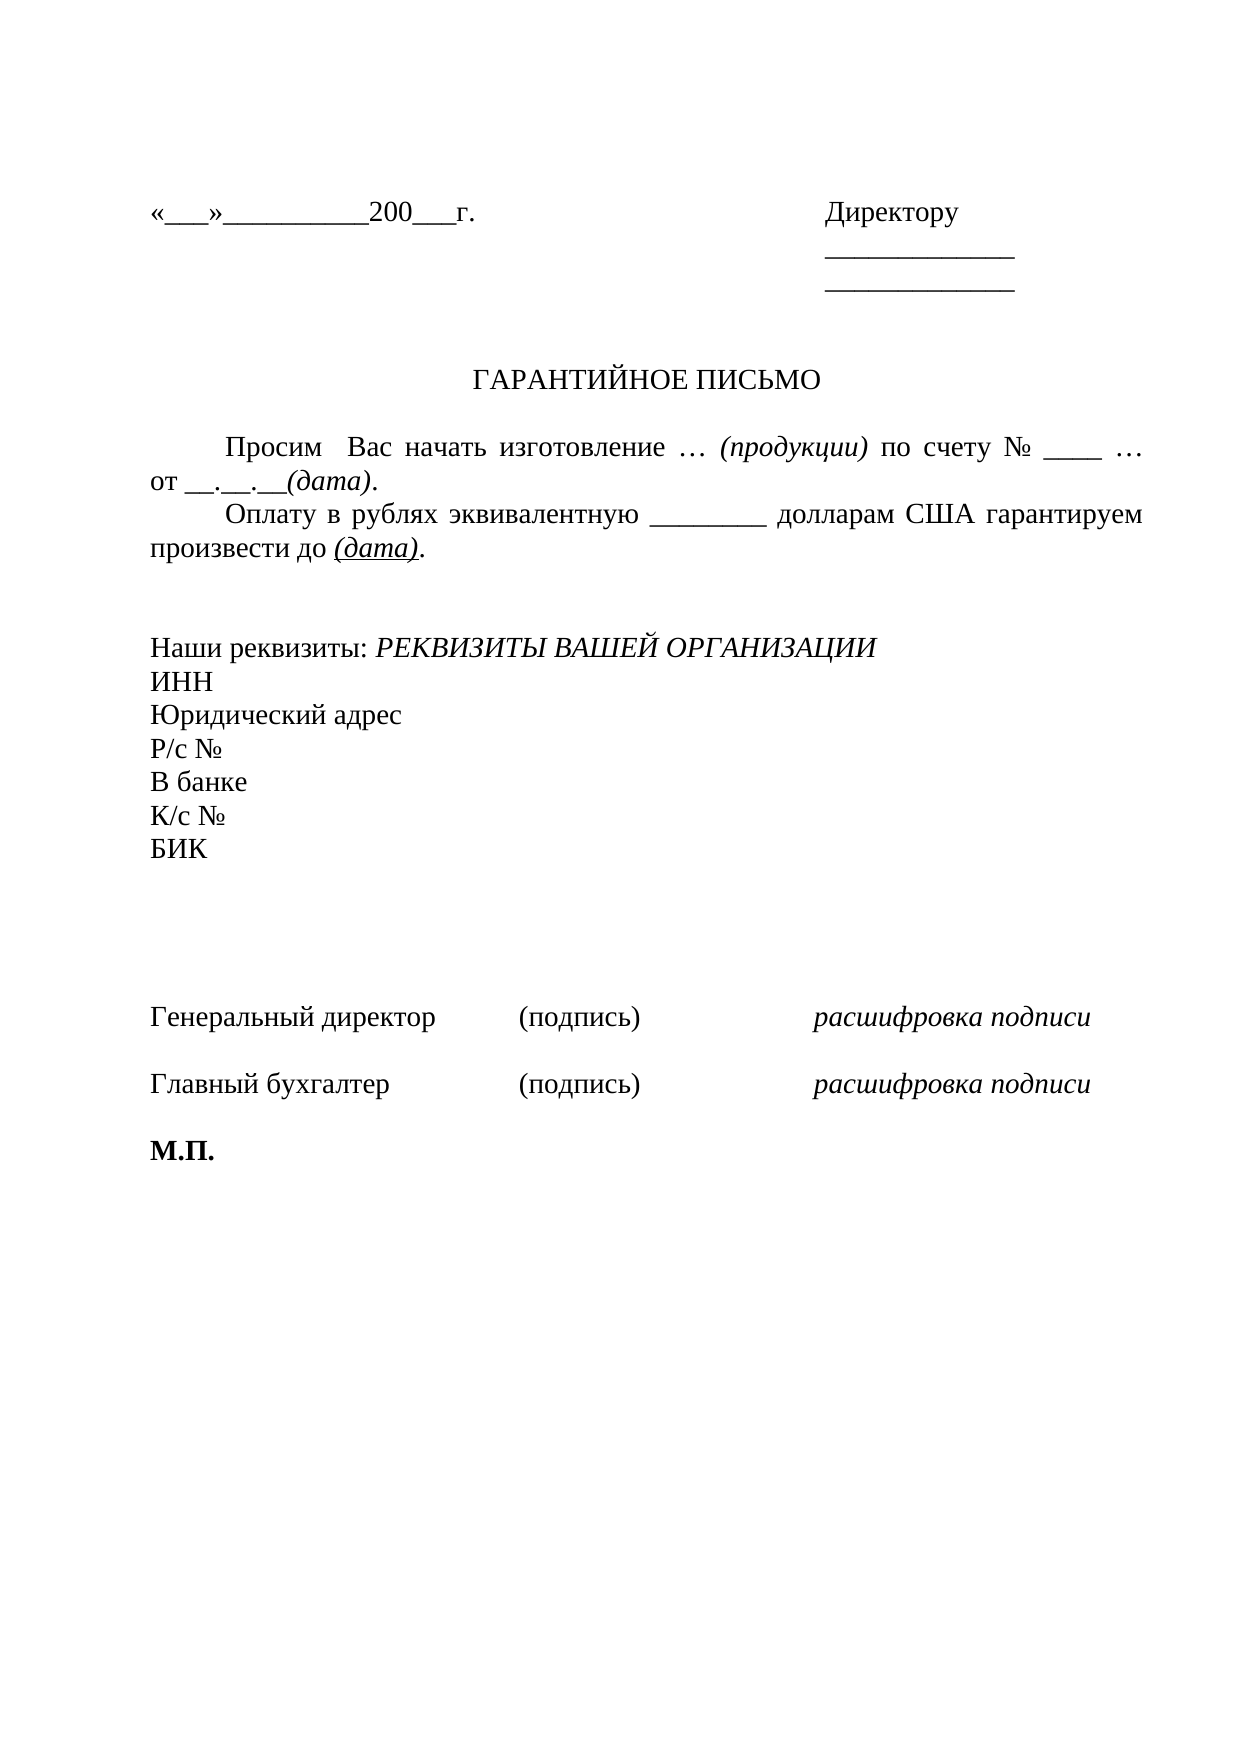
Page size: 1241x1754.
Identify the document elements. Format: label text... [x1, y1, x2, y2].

text Просим Вас начать изготовление … (продукции) по счету № ____ … от __.__.__(дата). [150, 429, 1144, 496]
text Генеральный директор (подпись) расшифровка подписи [150, 999, 1144, 1033]
text «___»__________200___г. Директору [150, 194, 1144, 228]
text К/с № [150, 798, 1144, 832]
text _____________ [150, 228, 1144, 261]
text Главный бухгалтер (подпись) расшифровка подписи [150, 1066, 1144, 1100]
text Юридический адрес [150, 697, 1144, 731]
text В банке [150, 764, 1144, 798]
text БИК [150, 832, 1144, 865]
text Р/с № [150, 731, 1144, 764]
text ИНН [150, 664, 1144, 697]
text Оплату в рублях эквивалентную ________ долларам США гарантируем произвести до (дата). [150, 496, 1144, 563]
text _____________ [150, 261, 1144, 295]
text Наши реквизиты: РЕКВИЗИТЫ ВАШЕЙ ОРГАНИЗАЦИИ [150, 630, 1144, 664]
subtitle М.П. [150, 1133, 1144, 1167]
text ГАРАНТИЙНОЕ ПИСЬМО [150, 362, 1144, 396]
